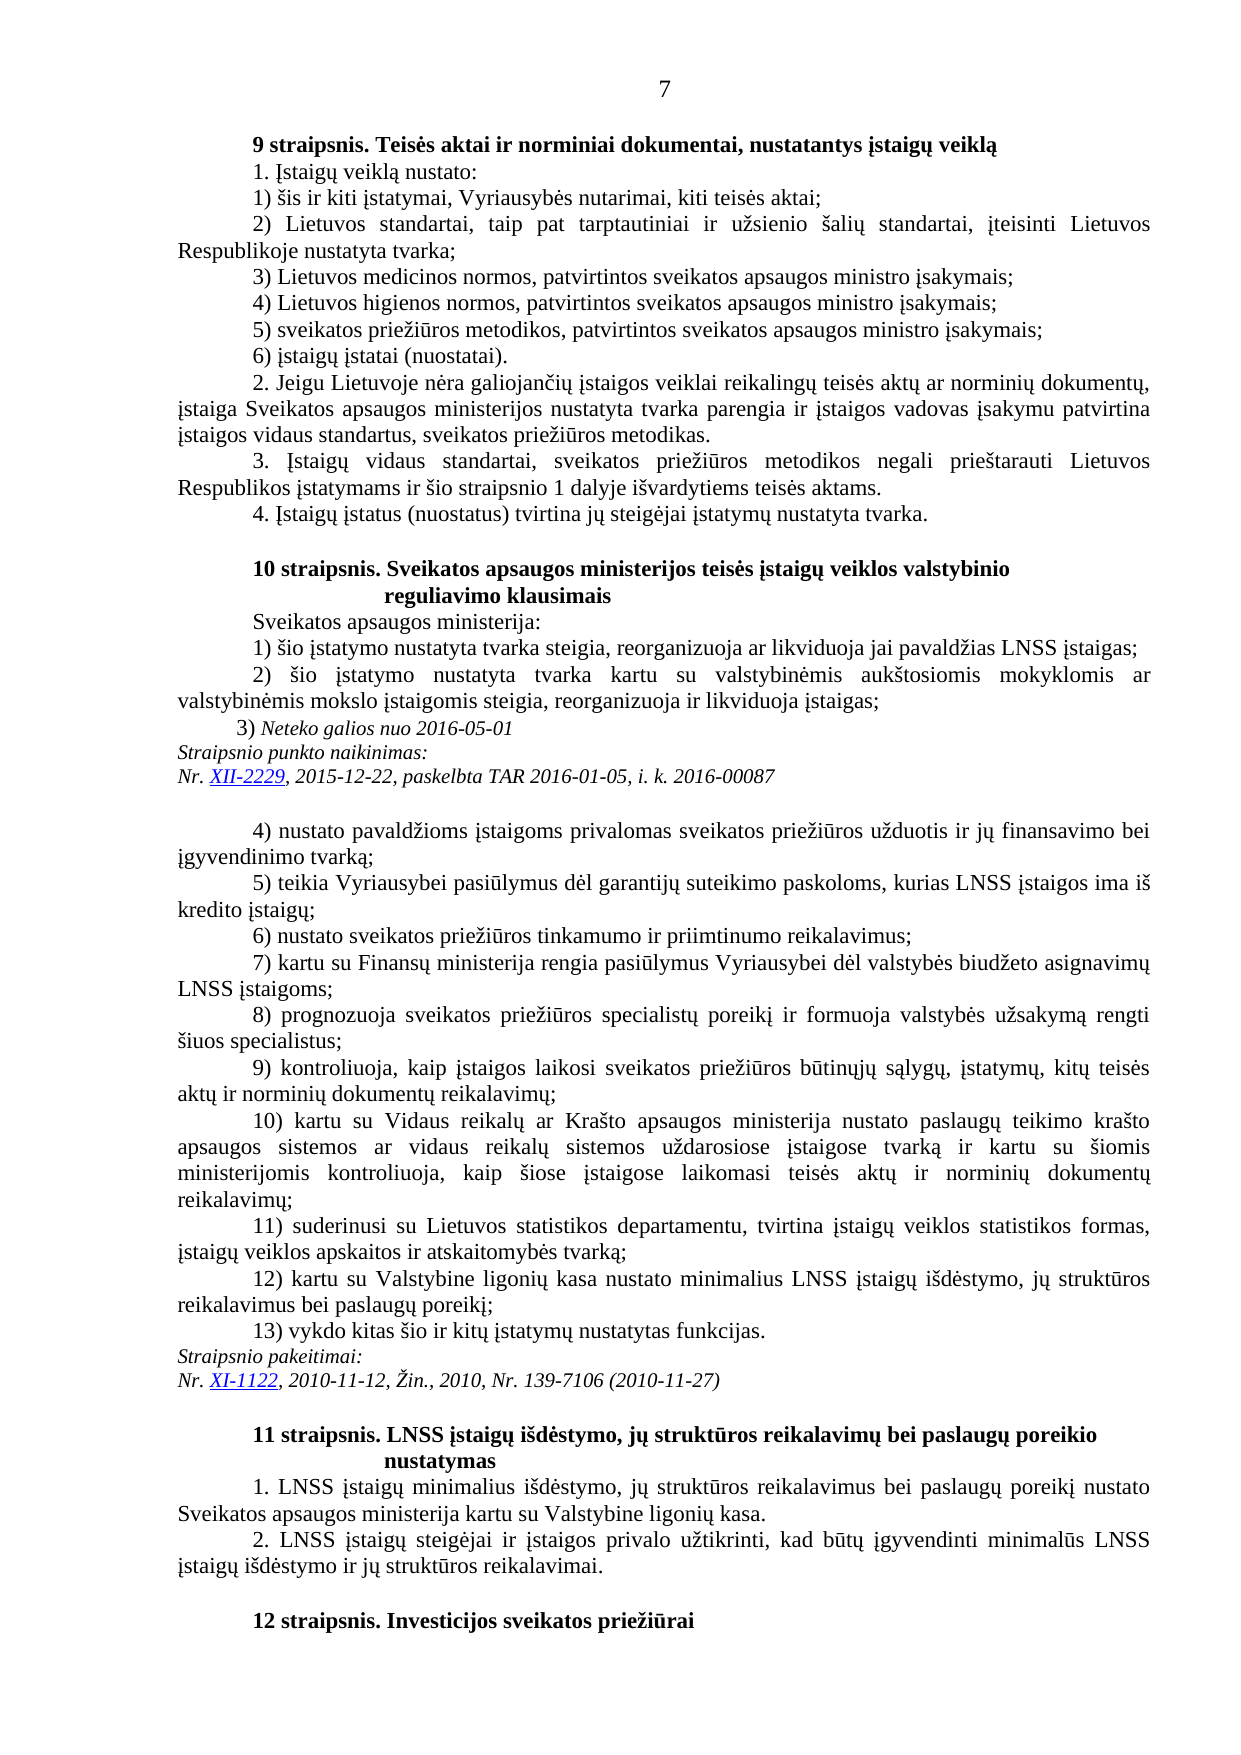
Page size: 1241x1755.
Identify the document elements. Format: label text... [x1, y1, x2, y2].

text 4) nustato pavaldžioms įstaigoms privalomas sveikatos priežiūros užduotis ir jų finansavimo bei įgyvendinimo tvarką; [177, 817, 1152, 869]
text 5) sveikatos priežiūros metodikos, patvirtintos sveikatos apsaugos ministro įsakymais; [177, 316, 1152, 342]
text 10 straipsnis. Sveikatos apsaugos ministerijos teisės įstaigų veiklos valstybinio [252, 555, 1152, 582]
text Nr. XI-1122, 2010-11-12, Žin., 2010, Nr. 139-7106 (2010-11-27) [177, 1368, 1152, 1392]
text 8) prognozuoja sveikatos priežiūros specialistų poreikį ir formuoja valstybės užsakymą rengti šiuos specialistus; [177, 1001, 1152, 1054]
text 11) suderinusi su Lietuvos statistikos departamentu, tvirtina įstaigų veiklos statistikos formas, įstaigų veiklos apskaitos ir atskaitomybės tvarką; [177, 1212, 1152, 1265]
text 6) įstaigų įstatai (nuostatai). [177, 342, 1152, 368]
text 2. Jeigu Lietuvoje nėra galiojančių įstaigos veiklai reikalingų teisės aktų ar norminių dokumentų, įstaiga Sveikatos apsaugos ministerijos nustatyta tvarka parengia ir įstaigos vadovas įsakymu patvirtina įstaigos vidaus standartus, sveikatos priežiūros metodikas. [177, 368, 1152, 448]
text 1) šis ir kiti įstatymai, Vyriausybės nutarimai, kiti teisės aktai; [177, 184, 1152, 210]
text 6) nustato sveikatos priežiūros tinkamumo ir priimtinumo reikalavimus; [177, 922, 1152, 948]
text 2) Lietuvos standartai, taip pat tarptautiniai ir užsienio šalių standartai, įteisinti Lietuvos Respublikoje nustatyta tvarka; [177, 210, 1152, 263]
text 10) kartu su Vidaus reikalų ar Krašto apsaugos ministerija nustato paslaugų teikimo krašto apsaugos sistemos ar vidaus reikalų sistemos uždarosiose įstaigose tvarką ir kartu su šiomis ministerijomis kontroliuoja, kaip šiose įstaigose laikomasi teisės aktų ir norminių dokumentų reikalavimų; [177, 1107, 1152, 1212]
text 1. Įstaigų veiklą nustato: [177, 158, 1152, 184]
text 3) Lietuvos medicinos normos, patvirtintos sveikatos apsaugos ministro įsakymais; [177, 263, 1152, 289]
text 1. LNSS įstaigų minimalius išdėstymo, jų struktūros reikalavimus bei paslaugų poreikį nustato Sveikatos apsaugos ministerija kartu su Valstybine ligonių kasa. [177, 1473, 1152, 1526]
text reguliavimo klausimais [384, 582, 1152, 608]
text Straipsnio punkto naikinimas: [177, 740, 1152, 764]
text 4) Lietuvos higienos normos, patvirtintos sveikatos apsaugos ministro įsakymais; [177, 289, 1152, 316]
text nustatymas [384, 1447, 1152, 1473]
text Straipsnio pakeitimai: [177, 1344, 1152, 1368]
text 9) kontroliuoja, kaip įstaigos laikosi sveikatos priežiūros būtinųjų sąlygų, įstatymų, kitų teisės aktų ir norminių dokumentų reikalavimų; [177, 1054, 1152, 1107]
text 9 straipsnis. Teisės aktai ir norminiai dokumentai, nustatantys įstaigų veiklą [177, 131, 1152, 158]
text Nr. XII-2229, 2015-12-22, paskelbta TAR 2016-01-05, i. k. 2016-00087 [177, 764, 1152, 788]
text 7) kartu su Finansų ministerija rengia pasiūlymus Vyriausybei dėl valstybės biudžeto asignavimų LNSS įstaigoms; [177, 948, 1152, 1001]
text 12 straipsnis. Investicijos sveikatos priežiūrai [177, 1608, 1152, 1634]
text 11 straipsnis. LNSS įstaigų išdėstymo, jų struktūros reikalavimų bei paslaugų poreikio [252, 1421, 1152, 1447]
text 2) šio įstatymo nustatyta tvarka kartu su valstybinėmis aukštosiomis mokyklomis ar valstybinėmis mokslo įstaigomis steigia, reorganizuoja ir likviduoja įstaigas; [177, 661, 1152, 713]
text 3. Įstaigų vidaus standartai, sveikatos priežiūros metodikos negali prieštarauti Lietuvos Respublikos įstatymams ir šio straipsnio 1 dalyje išvardytiems teisės aktams. [177, 448, 1152, 500]
text 5) teikia Vyriausybei pasiūlymus dėl garantijų suteikimo paskoloms, kurias LNSS įstaigos ima iš kredito įstaigų; [177, 869, 1152, 922]
text 3) Neteko galios nuo 2016-05-01 [177, 713, 1152, 740]
text 1) šio įstatymo nustatyta tvarka steigia, reorganizuoja ar likviduoja jai pavaldžias LNSS įstaigas; [177, 634, 1152, 661]
text 13) vykdo kitas šio ir kitų įstatymų nustatytas funkcijas. [177, 1317, 1152, 1344]
text 12) kartu su Valstybine ligonių kasa nustato minimalius LNSS įstaigų išdėstymo, jų struktūros reikalavimus bei paslaugų poreikį; [177, 1265, 1152, 1317]
text Sveikatos apsaugos ministerija: [177, 608, 1152, 634]
text 2. LNSS įstaigų steigėjai ir įstaigos privalo užtikrinti, kad būtų įgyvendinti minimalūs LNSS įstaigų išdėstymo ir jų struktūros reikalavimai. [177, 1526, 1152, 1579]
text 4. Įstaigų įstatus (nuostatus) tvirtina jų steigėjai įstatymų nustatyta tvarka. [177, 500, 1152, 527]
